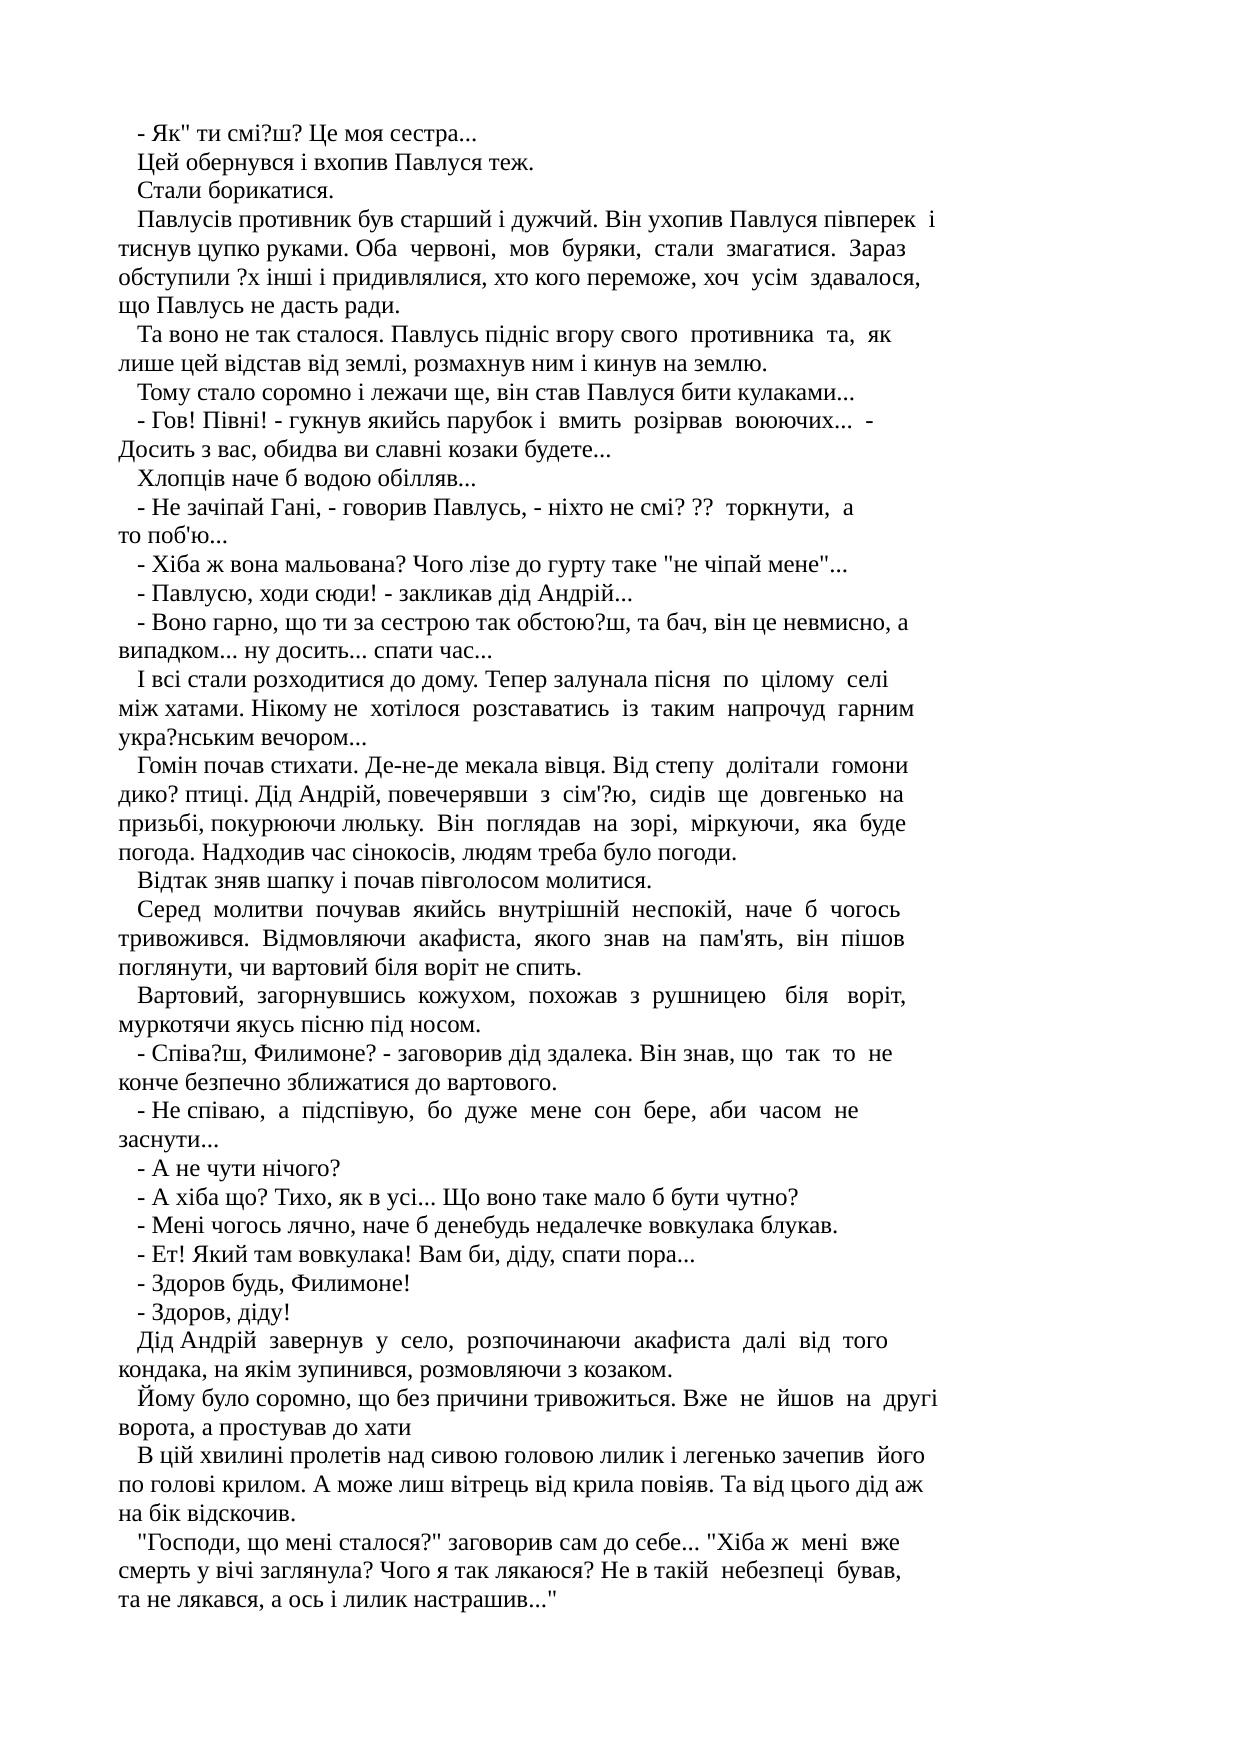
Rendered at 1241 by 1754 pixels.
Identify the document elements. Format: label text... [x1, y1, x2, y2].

text призьбi, покурюючи люльку. Вiн поглядав на зорi, мiркуючи, яка буде [118, 808, 1122, 837]
text I всi стали розходитися до дому. Тепер залунала пiсня по цiлому селi [118, 664, 1122, 693]
text Вартовий, загорнувшись кожухом, похожав з рушницею бiля ворiт, [118, 981, 1122, 1009]
text Тому стало соромно i лежачи ще, вiн став Павлуся бити кулаками... [118, 377, 1122, 406]
text Дiд Андрiй завернув у село, розпочинаючи акафиста далi вiд того [118, 1326, 1122, 1354]
text Стали борикатися. [118, 176, 1122, 204]
text - Гов! Пiвнi! - гукнув якийсь парубок i вмить розiрвав воюючих... - [118, 406, 1122, 434]
text - Спiва?ш, Филимоне? - заговорив дiд здалека. Вiн знав, що так то не [118, 1038, 1122, 1067]
text лише цей вiдстав вiд землi, розмахнув ним i кинув на землю. [118, 348, 1122, 377]
text та не лякався, а ось i лилик настрашив..." [118, 1584, 1122, 1613]
text укра?нським вечором... [118, 722, 1122, 751]
text Павлусiв противник був старший i дужчий. Вiн ухопив Павлуся пiвперек i [118, 204, 1122, 233]
text Цей обернувся i вхопив Павлуся теж. [118, 147, 1122, 176]
text смерть у вiчi заглянула? Чого я так лякаюся? Не в такiй небезпецi бував, [118, 1556, 1122, 1584]
text Вiдтак зняв шапку i почав пiвголосом молитися. [118, 866, 1122, 894]
text обступили ?х iншi i придивлялися, хто кого переможе, хоч усiм здавалося, [118, 262, 1122, 291]
text - Воно гарно, що ти за сестрою так обстою?ш, та бач, вiн це невмисно, а [118, 607, 1122, 636]
text муркотячи якусь пiсню пiд носом. [118, 1009, 1122, 1038]
text - Менi чогось лячно, наче б денебудь недалечке вовкулака блукав. [118, 1211, 1122, 1239]
text конче безпечно зближатися до вартового. [118, 1067, 1122, 1096]
text Хлопцiв наче б водою обiлляв... [118, 463, 1122, 492]
text поглянути, чи вартовий бiля ворiт не спить. [118, 952, 1122, 981]
text Та воно не так сталося. Павлусь пiднiс вгору свого противника та, як [118, 319, 1122, 348]
text погода. Надходив час сiнокосiв, людям треба було погоди. [118, 837, 1122, 866]
text заснути... [118, 1124, 1122, 1153]
text тривожився. Вiдмовляючи акафиста, якого знав на пам'ять, вiн пiшов [118, 923, 1122, 952]
text - Павлусю, ходи сюди! - закликав дiд Андрiй... [118, 578, 1122, 607]
text - Ет! Який там вовкулака! Вам би, дiду, спати пора... [118, 1239, 1122, 1268]
text випадком... ну досить... спати час... [118, 636, 1122, 664]
text "Господи, що менi сталося?" заговорив сам до себе... "Хiба ж менi вже [118, 1527, 1122, 1556]
text - Не зачiпай Ганi, - говорив Павлусь, - нiхто не смi? ?? торкнути, а [118, 492, 1122, 521]
text ворота, а простував до хати [118, 1412, 1122, 1441]
text мiж хатами. Нiкому не хотiлося розставатись iз таким напрочуд гарним [118, 693, 1122, 722]
text кондака, на якiм зупинився, розмовляючи з козаком. [118, 1354, 1122, 1383]
text дико? птицi. Дiд Андрiй, повечерявши з сiм'?ю, сидiв ще довгенько на [118, 779, 1122, 808]
text на бiк вiдскочив. [118, 1498, 1122, 1527]
text по головi крилом. А може лиш вiтрець вiд крила повiяв. Та вiд цього дiд аж [118, 1469, 1122, 1498]
text - А не чути нiчого? [118, 1153, 1122, 1182]
text Йому було соромно, що без причини тривожиться. Вже не йшов на другi [118, 1383, 1122, 1412]
text Серед молитви почував якийсь внутрiшнiй неспокiй, наче б чогось [118, 894, 1122, 923]
text В цiй хвилинi пролетiв над сивою головою лилик i легенько зачепив його [118, 1441, 1122, 1469]
text - А хiба що? Тихо, як в усi... Що воно таке мало б бути чутно? [118, 1182, 1122, 1211]
text - Хiба ж вона мальована? Чого лiзе до гурту таке "не чiпай мене"... [118, 549, 1122, 578]
text - Як" ти смi?ш? Це моя сестра... [118, 118, 1122, 147]
text - Здоров будь, Филимоне! [118, 1268, 1122, 1297]
text - Здоров, дiду! [118, 1297, 1122, 1326]
text Гомiн почав стихати. Де-не-де мекала вiвця. Вiд степу долiтали гомони [118, 751, 1122, 779]
text - Не спiваю, а пiдспiвую, бо дуже мене сон бере, аби часом не [118, 1096, 1122, 1124]
text тиснув цупко руками. Оба червонi, мов буряки, стали змагатися. Зараз [118, 233, 1122, 262]
text то поб'ю... [118, 521, 1122, 549]
text Досить з вас, обидва ви славнi козаки будете... [118, 434, 1122, 463]
text що Павлусь не дасть ради. [118, 291, 1122, 319]
